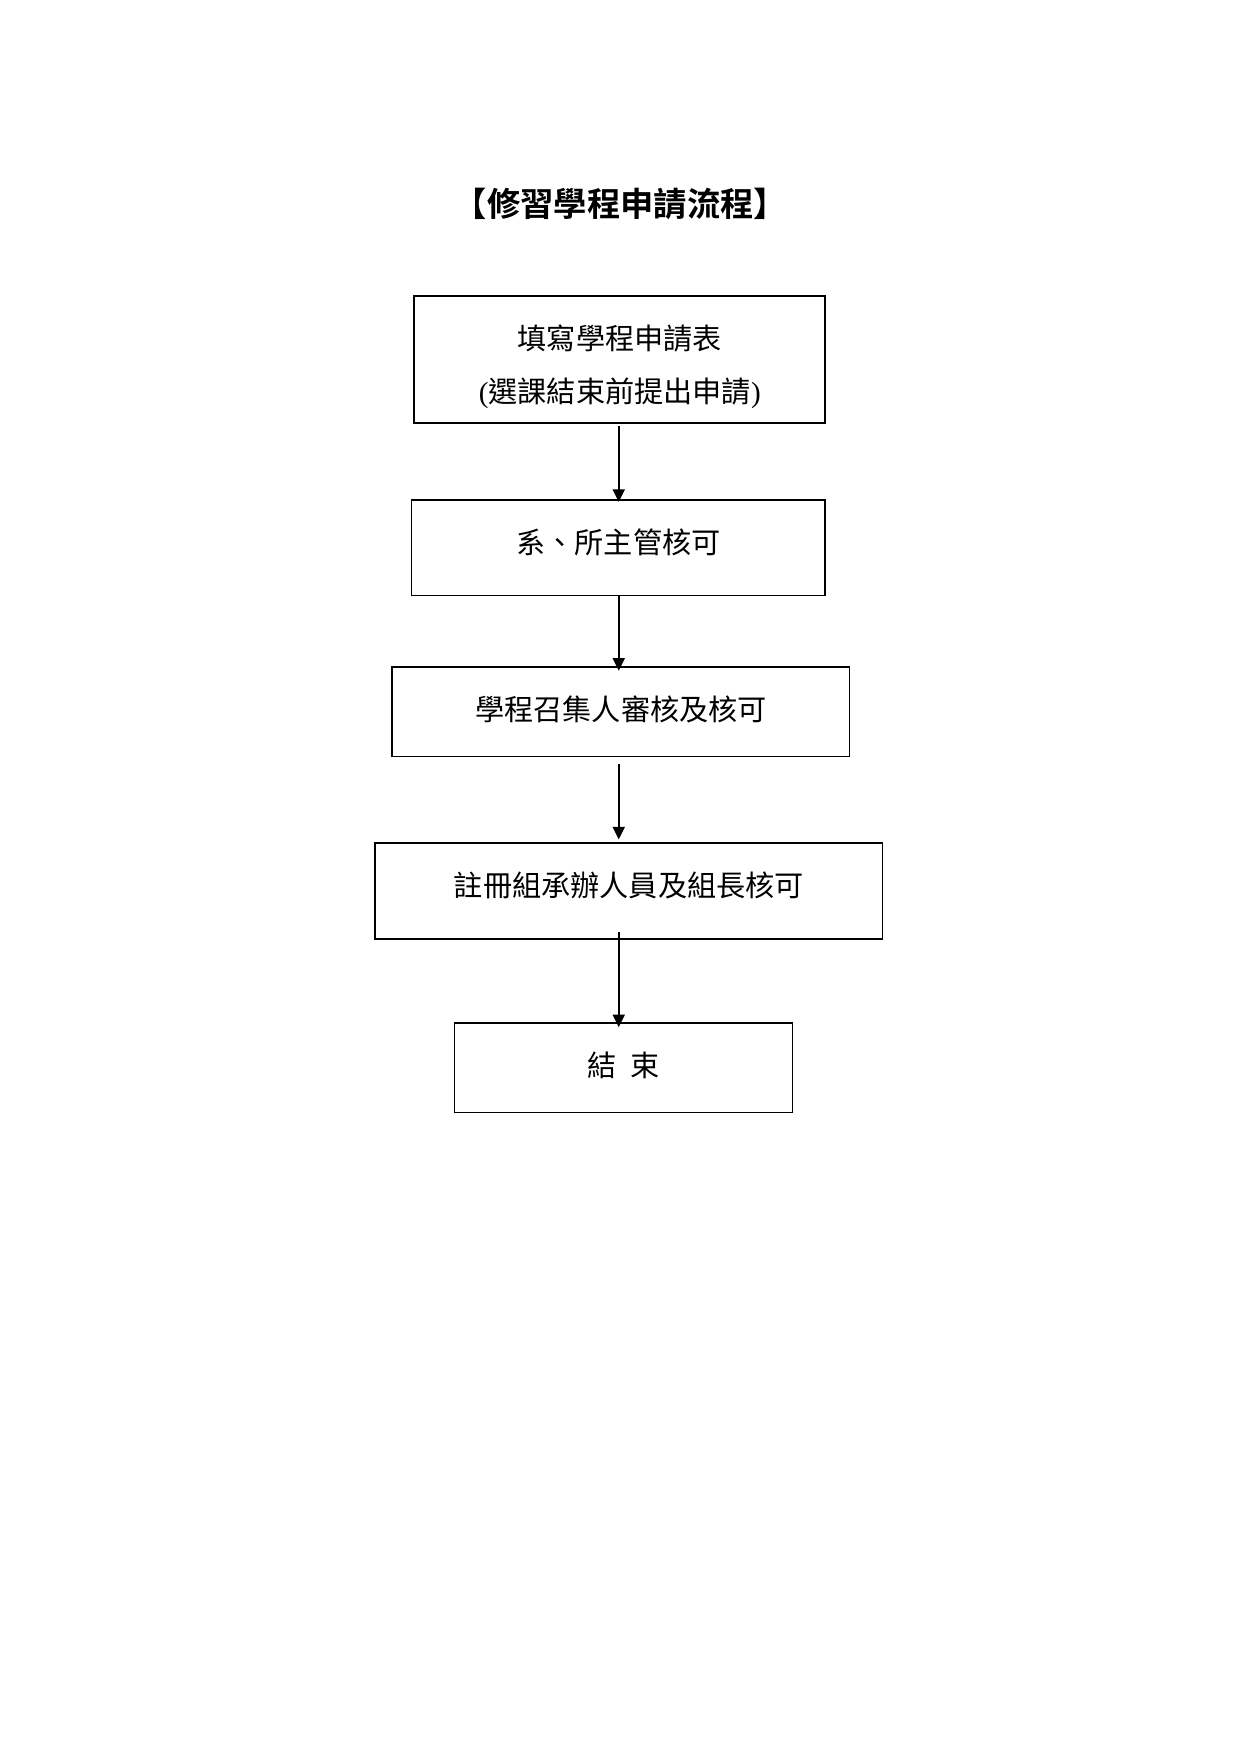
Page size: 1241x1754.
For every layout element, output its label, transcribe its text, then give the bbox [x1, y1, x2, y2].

text 學程召集人審核及核可 [408, 686, 834, 728]
text 【修習學程申請流程】 [150, 164, 1090, 239]
text 系、所主管核可 [427, 519, 809, 562]
text 結 束 [470, 1042, 777, 1084]
text (選課結束前提出申請) [430, 369, 809, 411]
text 註冊組承辦人員及組長核可 [391, 862, 866, 904]
text 填寫學程申請表 [430, 315, 809, 358]
